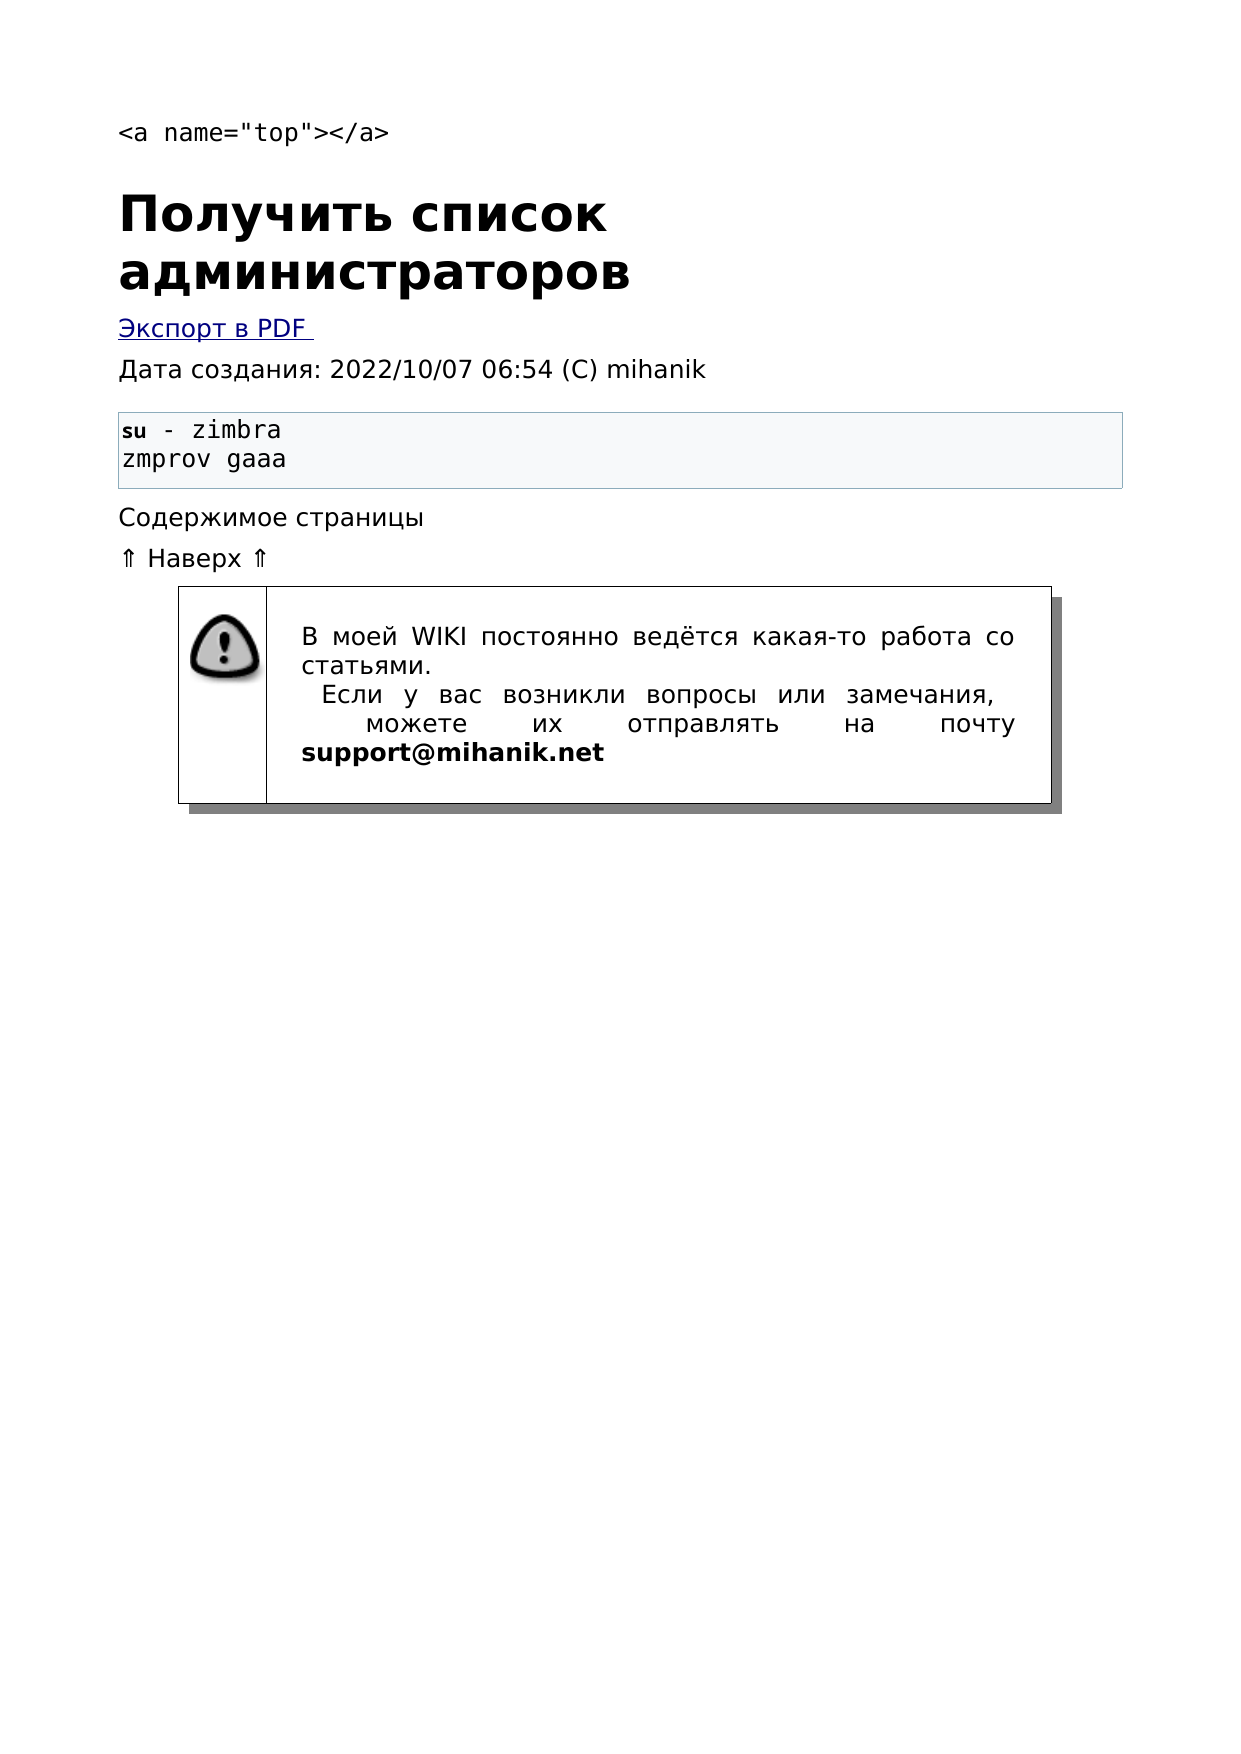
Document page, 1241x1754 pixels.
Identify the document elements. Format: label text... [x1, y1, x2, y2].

picture [190, 610, 266, 686]
table_header [179, 587, 266, 803]
text <a name="top"></a> [118, 118, 1122, 147]
text ⇑ Наверх ⇑ [118, 545, 1122, 574]
text Дата создания: 2022/10/07 06:54 (C) mihanik [118, 355, 1122, 384]
subtitle Получить список администраторов [118, 185, 1122, 301]
table_header su - zimbra zmprov gaaa [119, 413, 1122, 488]
table_header В моей WIKI постоянно ведётся какая-то работа со статьями. Если у вас возникли вопросы или замечания, можете их отправлять на почту support@mihanik.net [267, 587, 1051, 803]
text Экспорт в PDF [118, 314, 1122, 343]
text Содержимое страницы [118, 503, 1122, 532]
